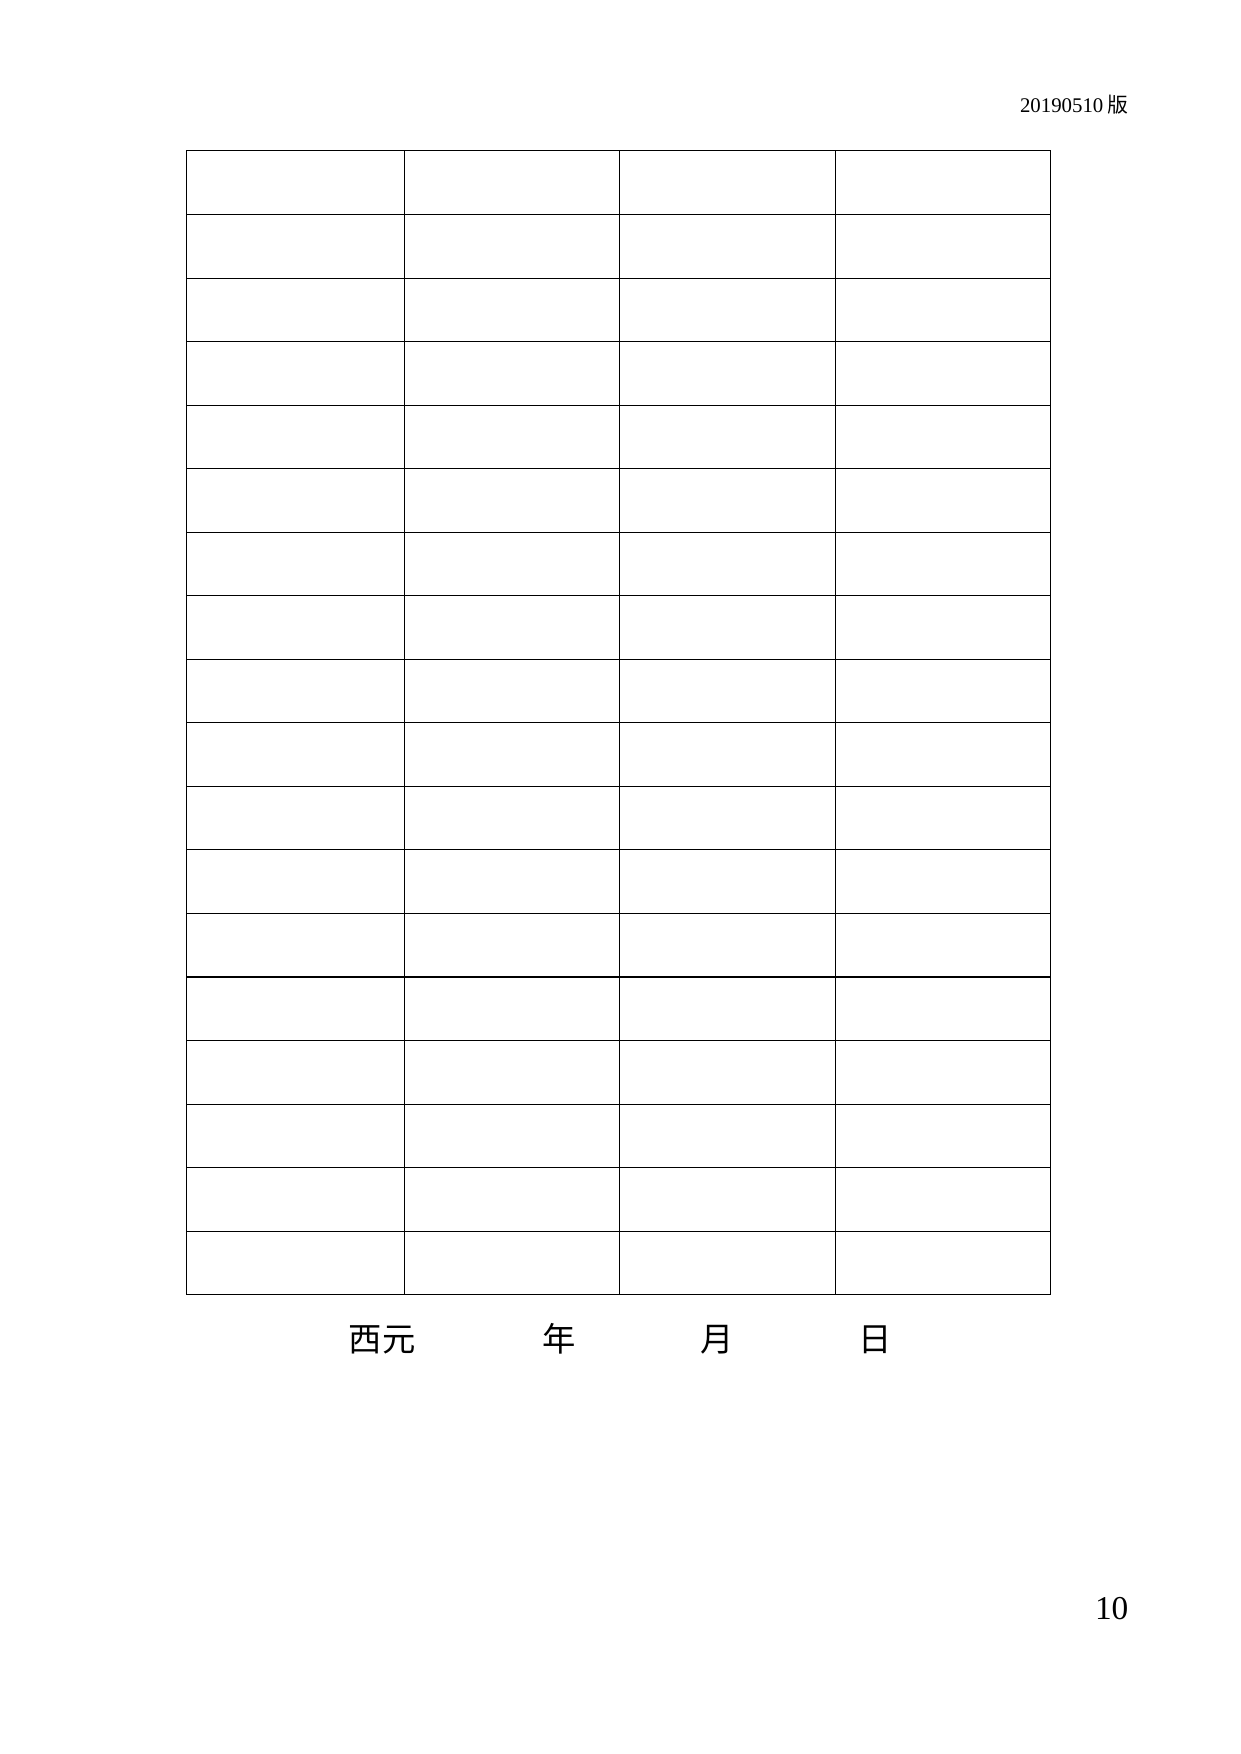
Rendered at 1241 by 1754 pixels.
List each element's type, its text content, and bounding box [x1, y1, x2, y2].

table_cell [620, 342, 835, 404]
table_cell [620, 914, 835, 976]
table_cell [620, 787, 835, 849]
table_cell [620, 1168, 835, 1231]
table_cell [405, 215, 619, 277]
table_cell [836, 279, 1050, 341]
table_cell [836, 787, 1050, 849]
table_cell [405, 406, 619, 468]
table_cell [836, 850, 1050, 913]
table_cell [836, 660, 1050, 722]
table_cell [187, 978, 404, 1040]
table_cell [405, 533, 619, 595]
table_cell [836, 469, 1050, 532]
table_cell [187, 596, 404, 659]
table_cell [836, 215, 1050, 277]
table_cell [187, 469, 404, 532]
table_cell [620, 978, 835, 1040]
table_cell [836, 914, 1050, 976]
table_cell [405, 723, 619, 786]
table_cell [836, 596, 1050, 659]
table_cell [405, 469, 619, 532]
table_cell [836, 1232, 1050, 1294]
table_cell [620, 660, 835, 722]
table_cell [836, 342, 1050, 404]
table_cell [187, 914, 404, 976]
table_cell [620, 1105, 835, 1167]
table_cell [405, 978, 619, 1040]
table_cell [187, 215, 404, 277]
table_cell [405, 1232, 619, 1294]
table_cell [620, 723, 835, 786]
table_cell [405, 850, 619, 913]
table_cell [405, 660, 619, 722]
table_cell [187, 151, 404, 214]
table_cell [405, 1041, 619, 1103]
table_cell [836, 723, 1050, 786]
table_cell [187, 1105, 404, 1167]
table_cell [405, 596, 619, 659]
table_cell [620, 850, 835, 913]
table_cell [405, 279, 619, 341]
table_cell [620, 406, 835, 468]
table_cell [620, 469, 835, 532]
table_cell [836, 533, 1050, 595]
table_cell [836, 151, 1050, 214]
table_cell [836, 978, 1050, 1040]
table_cell [620, 215, 835, 277]
table_cell [187, 406, 404, 468]
table_cell [187, 660, 404, 722]
table_cell [620, 151, 835, 214]
table_cell [405, 1168, 619, 1231]
table_cell [620, 1232, 835, 1294]
table_cell [187, 533, 404, 595]
table_cell [836, 1041, 1050, 1103]
table_cell [620, 279, 835, 341]
table_cell [405, 787, 619, 849]
table_cell [187, 1232, 404, 1294]
table_cell [187, 342, 404, 404]
table_cell [405, 342, 619, 404]
table_cell [620, 533, 835, 595]
table_cell [187, 1168, 404, 1231]
table_cell [187, 1041, 404, 1103]
table_cell [187, 787, 404, 849]
table_cell [836, 406, 1050, 468]
table_cell [187, 850, 404, 913]
table_cell [836, 1168, 1050, 1231]
table_cell [187, 279, 404, 341]
table_cell [405, 1105, 619, 1167]
table_cell [620, 596, 835, 659]
table_cell [836, 1105, 1050, 1167]
table_cell [405, 914, 619, 976]
text 西元 年 月 日 [112, 1295, 1128, 1358]
table_cell [405, 151, 619, 214]
table_cell [187, 723, 404, 786]
table_cell [620, 1041, 835, 1103]
